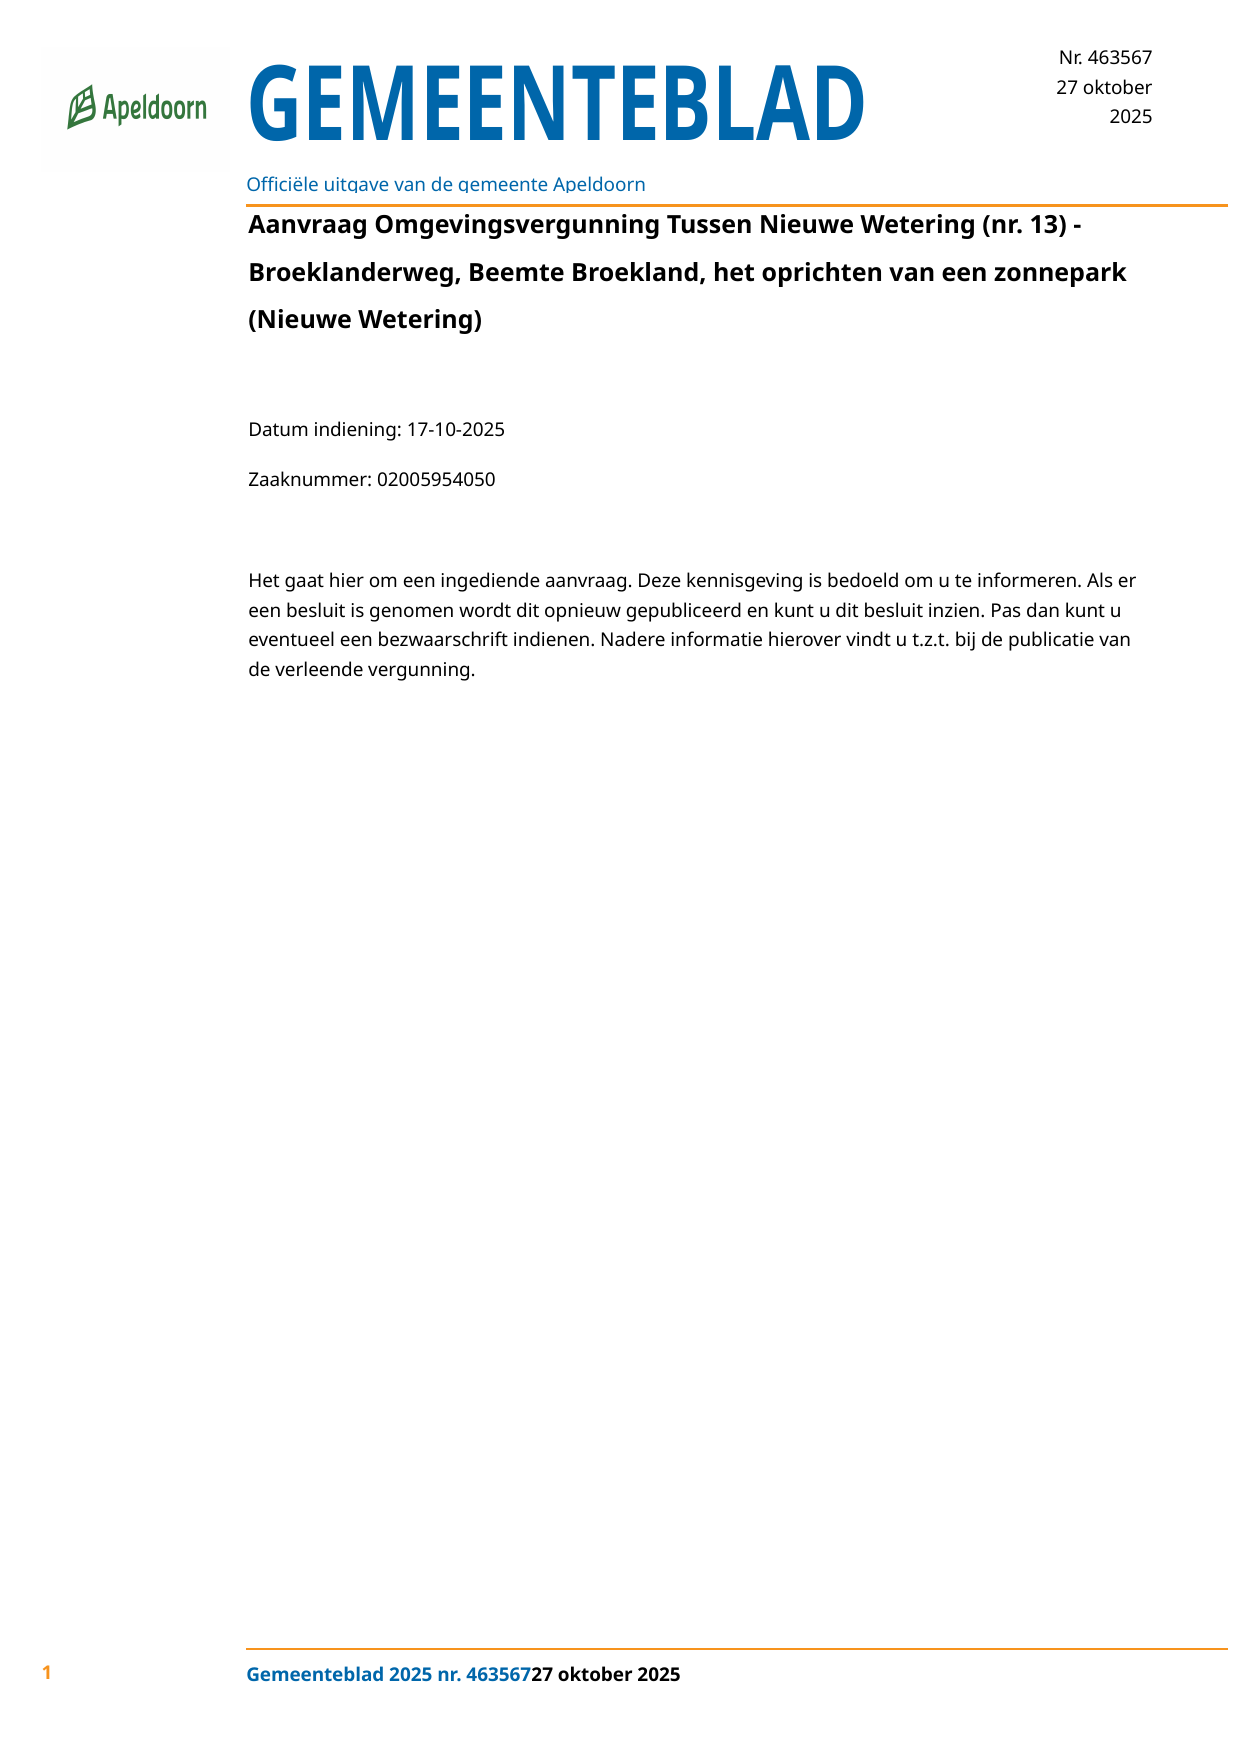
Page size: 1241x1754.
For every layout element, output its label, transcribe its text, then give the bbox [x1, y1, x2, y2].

text Het gaat hier om een ingediende aanvraag. Deze kennisgeving is bedoeld om u te informeren. Als er een besluit is genomen wordt dit opnieuw gepubliceerd en kunt u dit besluit inzien. Pas dan kunt u eventueel een bezwaarschrift indienen. Nadere informatie hierover vindt u t.z.t. bij de publicatie van de verleende vergunning. [248, 567, 1152, 682]
text Datum indiening: 17-10-2025 [248, 416, 1152, 442]
picture [41, 47, 231, 172]
text Zaaknummer: 02005954050 [248, 466, 1152, 492]
text Aanvraag Omgevingsvergunning Tussen Nieuwe Wetering (nr. 13) - Broeklanderweg, Beemte Broekland, het oprichten van een zonnepark (Nieuwe Wetering) [248, 207, 1152, 336]
